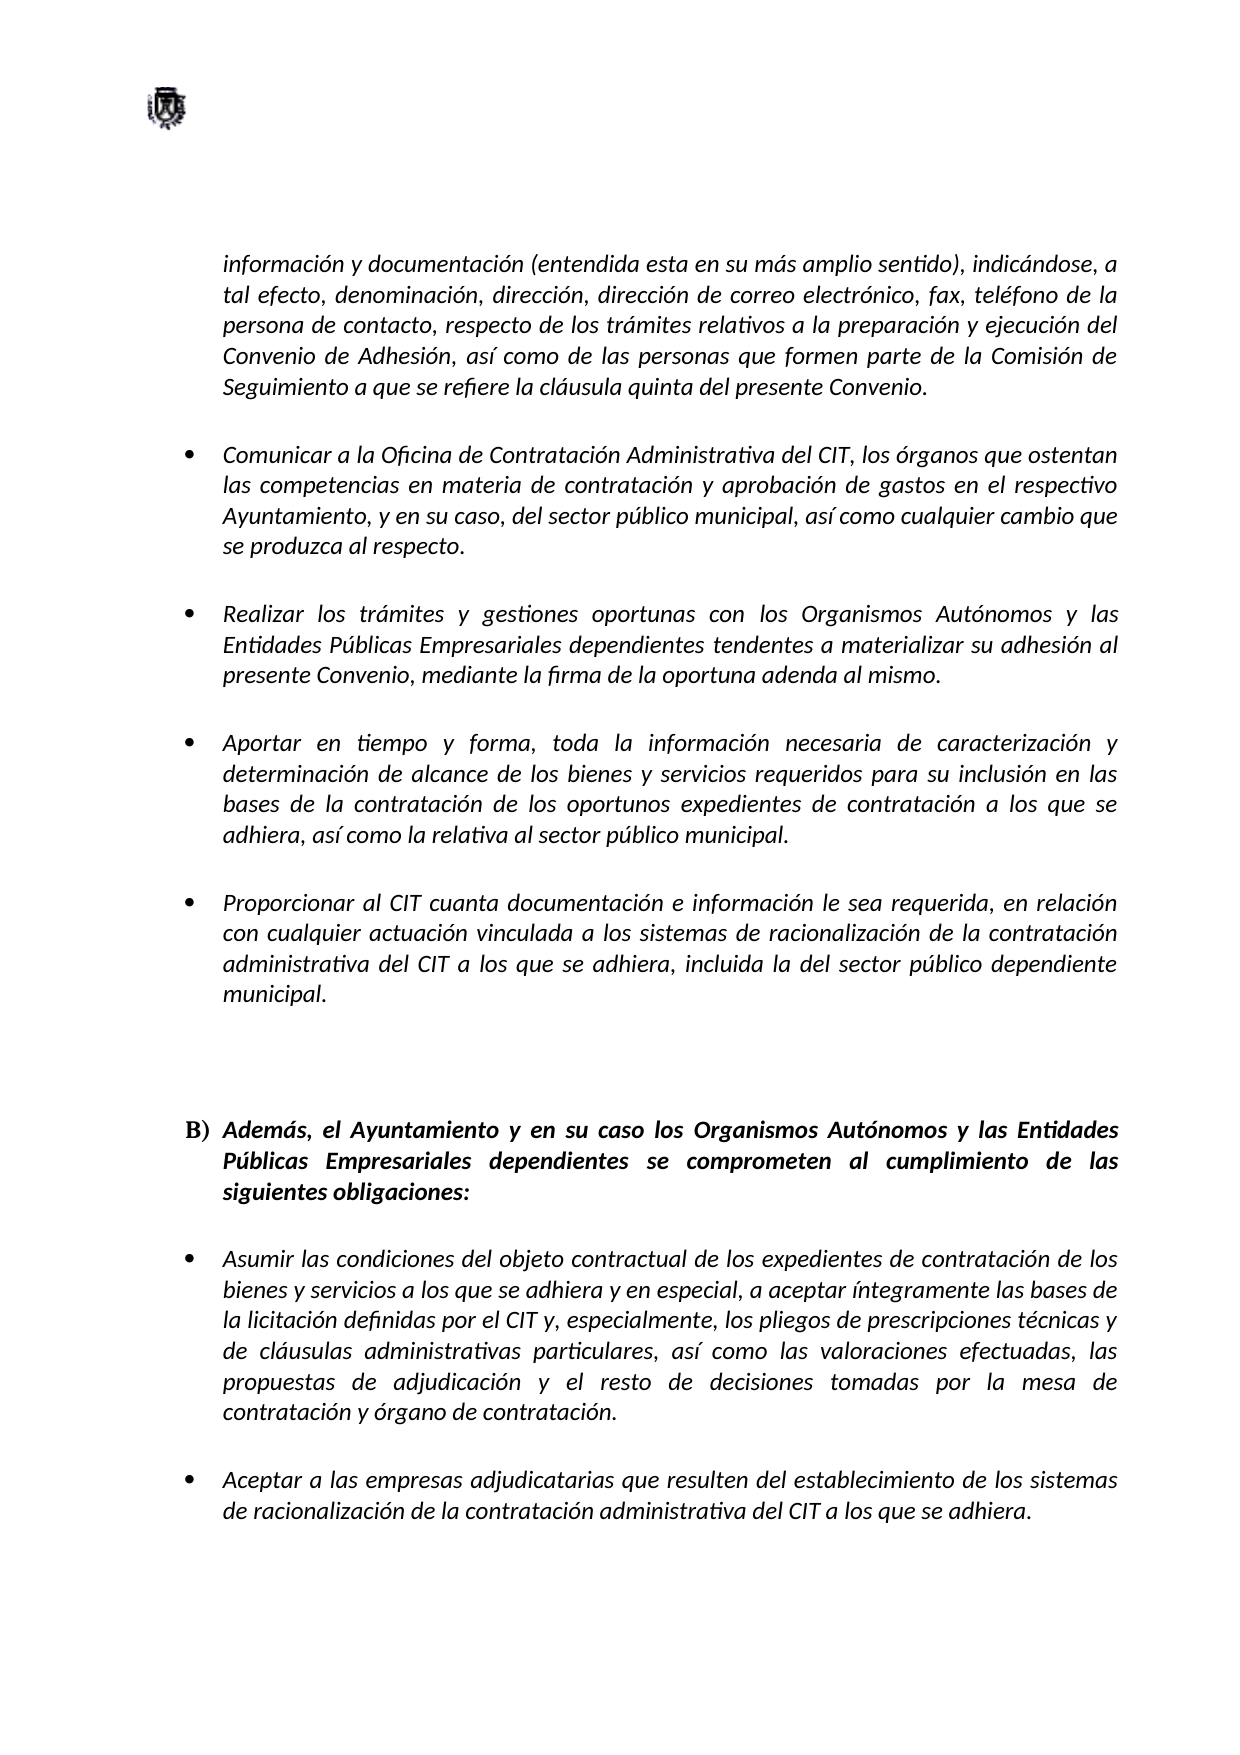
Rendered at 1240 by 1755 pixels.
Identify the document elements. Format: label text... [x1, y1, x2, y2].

list Proporcionar al CIT cuanta documentación e información le sea requerida, en relación con cualquier actuación vinculada a los sistemas de racionalización de la contratación administrativa del CIT a los que se adhiera, incluida la del sector público dependiente municipal. [185, 887, 1121, 1009]
list Realizar los trámites y gestiones oportunas con los Organismos Autónomos y las Entidades Públicas Empresariales dependientes tendentes a materializar su adhesión al presente Convenio, mediante la firma de la oportuna adenda al mismo. [185, 598, 1121, 690]
list Aportar en tiempo y forma, toda la información necesaria de caracterización y determinación de alcance de los bienes y servicios requeridos para su inclusión en las bases de la contratación de los oportunos expedientes de contratación a los que se adhiera, así como la relativa al sector público municipal. [185, 727, 1121, 849]
list información y documentación (entendida esta en su más amplio sentido), indicándose, a tal efecto, denominación, dirección, dirección de correo electrónico, fax, teléfono de la persona de contacto, respecto de los trámites relativos a la preparación y ejecución del Convenio de Adhesión, así como de las personas que formen parte de la Comisión de Seguimiento a que se refiere la cláusula quinta del presente Convenio. [185, 249, 1121, 401]
list Además, el Ayuntamiento y en su caso los Organismos Autónomos y las Entidades Públicas Empresariales dependientes se comprometen al cumplimiento de las siguientes obligaciones: [185, 1114, 1121, 1206]
list Asumir las condiciones del objeto contractual de los expedientes de contratación de los bienes y servicios a los que se adhiera y en especial, a aceptar íntegramente las bases de la licitación definidas por el CIT y, especialmente, los pliegos de prescripciones técnicas y de cláusulas administrativas particulares, así como las valoraciones efectuadas, las propuestas de adjudicación y el resto de decisiones tomadas por la mesa de contratación y órgano de contratación. [185, 1244, 1121, 1427]
list Comunicar a la Oficina de Contratación Administrativa del CIT, los órganos que ostentan las competencias en materia de contratación y aprobación de gastos en el respectivo Ayuntamiento, y en su caso, del sector público municipal, así como cualquier cambio que se produzca al respecto. [185, 439, 1121, 561]
list Aceptar a las empresas adjudicatarias que resulten del establecimiento de los sistemas de racionalización de la contratación administrativa del CIT a los que se adhiera. [185, 1464, 1121, 1525]
